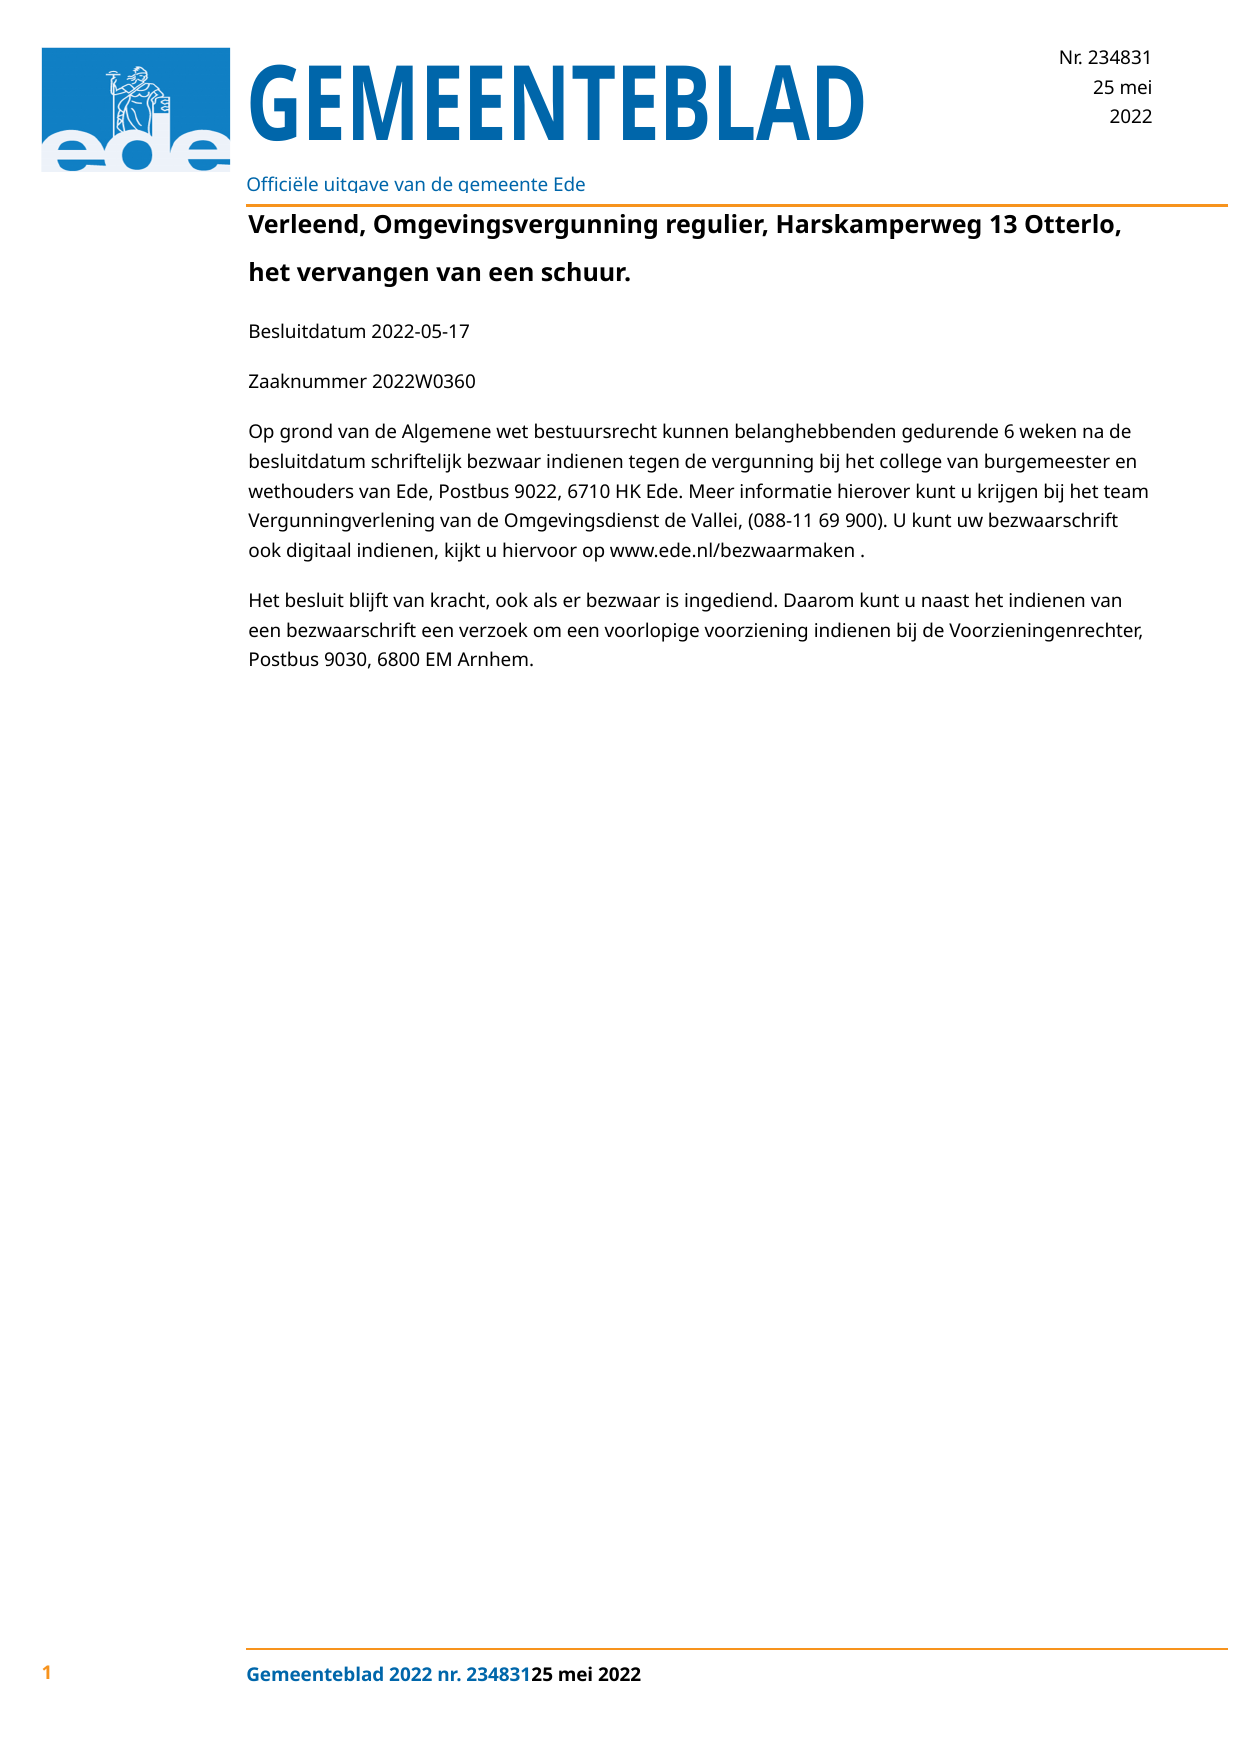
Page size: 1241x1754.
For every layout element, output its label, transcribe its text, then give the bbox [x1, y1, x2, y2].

text Op grond van de Algemene wet bestuursrecht kunnen belanghebbenden gedurende 6 weken na de besluitdatum schriftelijk bezwaar indienen tegen de vergunning bij het college van burgemeester en wethouders van Ede, Postbus 9022, 6710 HK Ede. Meer informatie hierover kunt u krijgen bij het team Vergunningverlening van de Omgevingsdienst de Vallei, (088-11 69 900). U kunt uw bezwaarschrift ook digitaal indienen, kijkt u hiervoor op www.ede.nl/bezwaarmaken . [248, 419, 1152, 563]
text Besluitdatum 2022-05-17 [248, 318, 1152, 344]
text Verleend, Omgevingsvergunning regulier, Harskamperweg 13 Otterlo, het vervangen van een schuur. [248, 207, 1152, 288]
text Zaaknummer 2022W0360 [248, 368, 1152, 394]
text Het besluit blijft van kracht, ook als er bezwaar is ingediend. Daarom kunt u naast het indienen van een bezwaarschrift een verzoek om een voorlopige voorziening indienen bij de Voorzieningenrechter, Postbus 9030, 6800 EM Arnhem. [248, 587, 1152, 672]
picture [41, 47, 231, 172]
